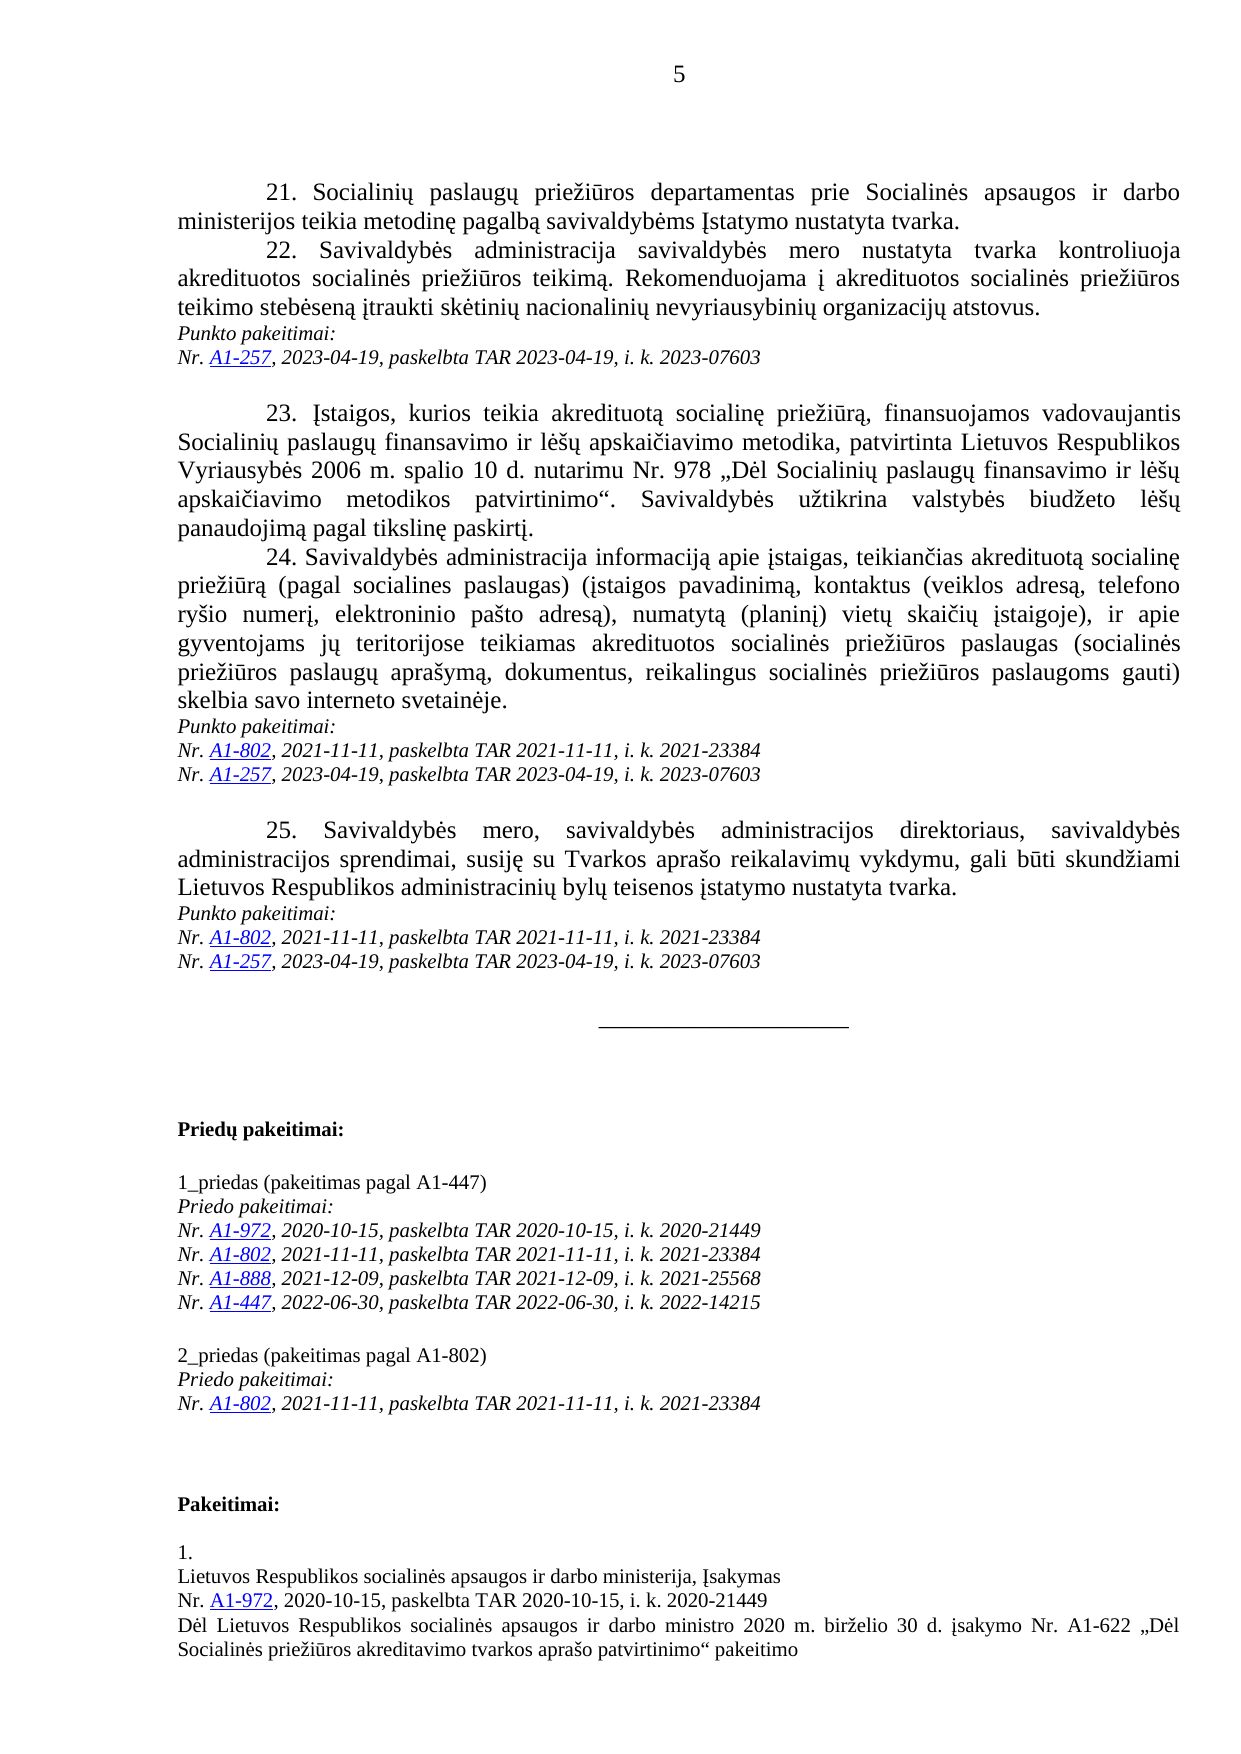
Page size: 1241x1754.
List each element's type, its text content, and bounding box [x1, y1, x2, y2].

text Nr. A1-802, 2021-11-11, paskelbta TAR 2021-11-11, i. k. 2021-23384 [177, 1242, 1181, 1266]
text Nr. A1-257, 2023-04-19, paskelbta TAR 2023-04-19, i. k. 2023-07603 [177, 949, 1181, 973]
text Punkto pakeitimai: [177, 321, 1181, 345]
text Dėl Lietuvos Respublikos socialinės apsaugos ir darbo ministro 2020 m. birželio 30 d. įsakymo Nr. A1-622 „Dėl Socialinės priežiūros akreditavimo tvarkos aprašo patvirtinimo“ pakeitimo [177, 1612, 1181, 1661]
text Nr. A1-802, 2021-11-11, paskelbta TAR 2021-11-11, i. k. 2021-23384 [177, 738, 1181, 762]
text ____________________ [177, 1002, 1181, 1031]
text 23. Įstaigos, kurios teikia akredituotą socialinę priežiūrą, finansuojamos vadovaujantis Socialinių paslaugų finansavimo ir lėšų apskaičiavimo metodika, patvirtinta Lietuvos Respublikos Vyriausybės 2006 m. spalio 10 d. nutarimu Nr. 978 „Dėl Socialinių paslaugų finansavimo ir lėšų apskaičiavimo metodikos patvirtinimo“. Savivaldybės užtikrina valstybės biudžeto lėšų panaudojimą pagal tikslinę paskirtį. [177, 398, 1181, 542]
text Priedų pakeitimai: [177, 1117, 1181, 1141]
text 1_priedas (pakeitimas pagal A1-447) [177, 1170, 1181, 1194]
text Nr. A1-257, 2023-04-19, paskelbta TAR 2023-04-19, i. k. 2023-07603 [177, 345, 1181, 369]
text Punkto pakeitimai: [177, 901, 1181, 925]
text 21. Socialinių paslaugų priežiūros departamentas prie Socialinės apsaugos ir darbo ministerijos teikia metodinę pagalbą savivaldybėms Įstatymo nustatyta tvarka. [177, 177, 1181, 235]
text Lietuvos Respublikos socialinės apsaugos ir darbo ministerija, Įsakymas [177, 1564, 1181, 1588]
text Nr. A1-972, 2020-10-15, paskelbta TAR 2020-10-15, i. k. 2020-21449 [177, 1588, 1181, 1612]
text Priedo pakeitimai: [177, 1367, 1181, 1391]
text Nr. A1-888, 2021-12-09, paskelbta TAR 2021-12-09, i. k. 2021-25568 [177, 1266, 1181, 1290]
text Priedo pakeitimai: [177, 1194, 1181, 1218]
text Nr. A1-447, 2022-06-30, paskelbta TAR 2022-06-30, i. k. 2022-14215 [177, 1290, 1181, 1314]
text Nr. A1-802, 2021-11-11, paskelbta TAR 2021-11-11, i. k. 2021-23384 [177, 925, 1181, 949]
text Nr. A1-257, 2023-04-19, paskelbta TAR 2023-04-19, i. k. 2023-07603 [177, 762, 1181, 786]
text 22. Savivaldybės administracija savivaldybės mero nustatyta tvarka kontroliuoja akredituotos socialinės priežiūros teikimą. Rekomenduojama į akredituotos socialinės priežiūros teikimo stebėseną įtraukti skėtinių nacionalinių nevyriausybinių organizacijų atstovus. [177, 235, 1181, 321]
text 1. [177, 1540, 1181, 1564]
text Nr. A1-972, 2020-10-15, paskelbta TAR 2020-10-15, i. k. 2020-21449 [177, 1218, 1181, 1242]
text 2_priedas (pakeitimas pagal A1-802) [177, 1343, 1181, 1367]
text Nr. A1-802, 2021-11-11, paskelbta TAR 2021-11-11, i. k. 2021-23384 [177, 1391, 1181, 1415]
text Punkto pakeitimai: [177, 714, 1181, 738]
text Pakeitimai: [177, 1492, 1181, 1516]
text 24. Savivaldybės administracija informaciją apie įstaigas, teikiančias akredituotą socialinę priežiūrą (pagal socialines paslaugas) (įstaigos pavadinimą, kontaktus (veiklos adresą, telefono ryšio numerį, elektroninio pašto adresą), numatytą (planinį) vietų skaičių įstaigoje), ir apie gyventojams jų teritorijose teikiamas akredituotos socialinės priežiūros paslaugas (socialinės priežiūros paslaugų aprašymą, dokumentus, reikalingus socialinės priežiūros paslaugoms gauti) skelbia savo interneto svetainėje. [177, 542, 1181, 714]
text 25. Savivaldybės mero, savivaldybės administracijos direktoriaus, savivaldybės administracijos sprendimai, susiję su Tvarkos aprašo reikalavimų vykdymu, gali būti skundžiami Lietuvos Respublikos administracinių bylų teisenos įstatymo nustatyta tvarka. [177, 815, 1181, 901]
